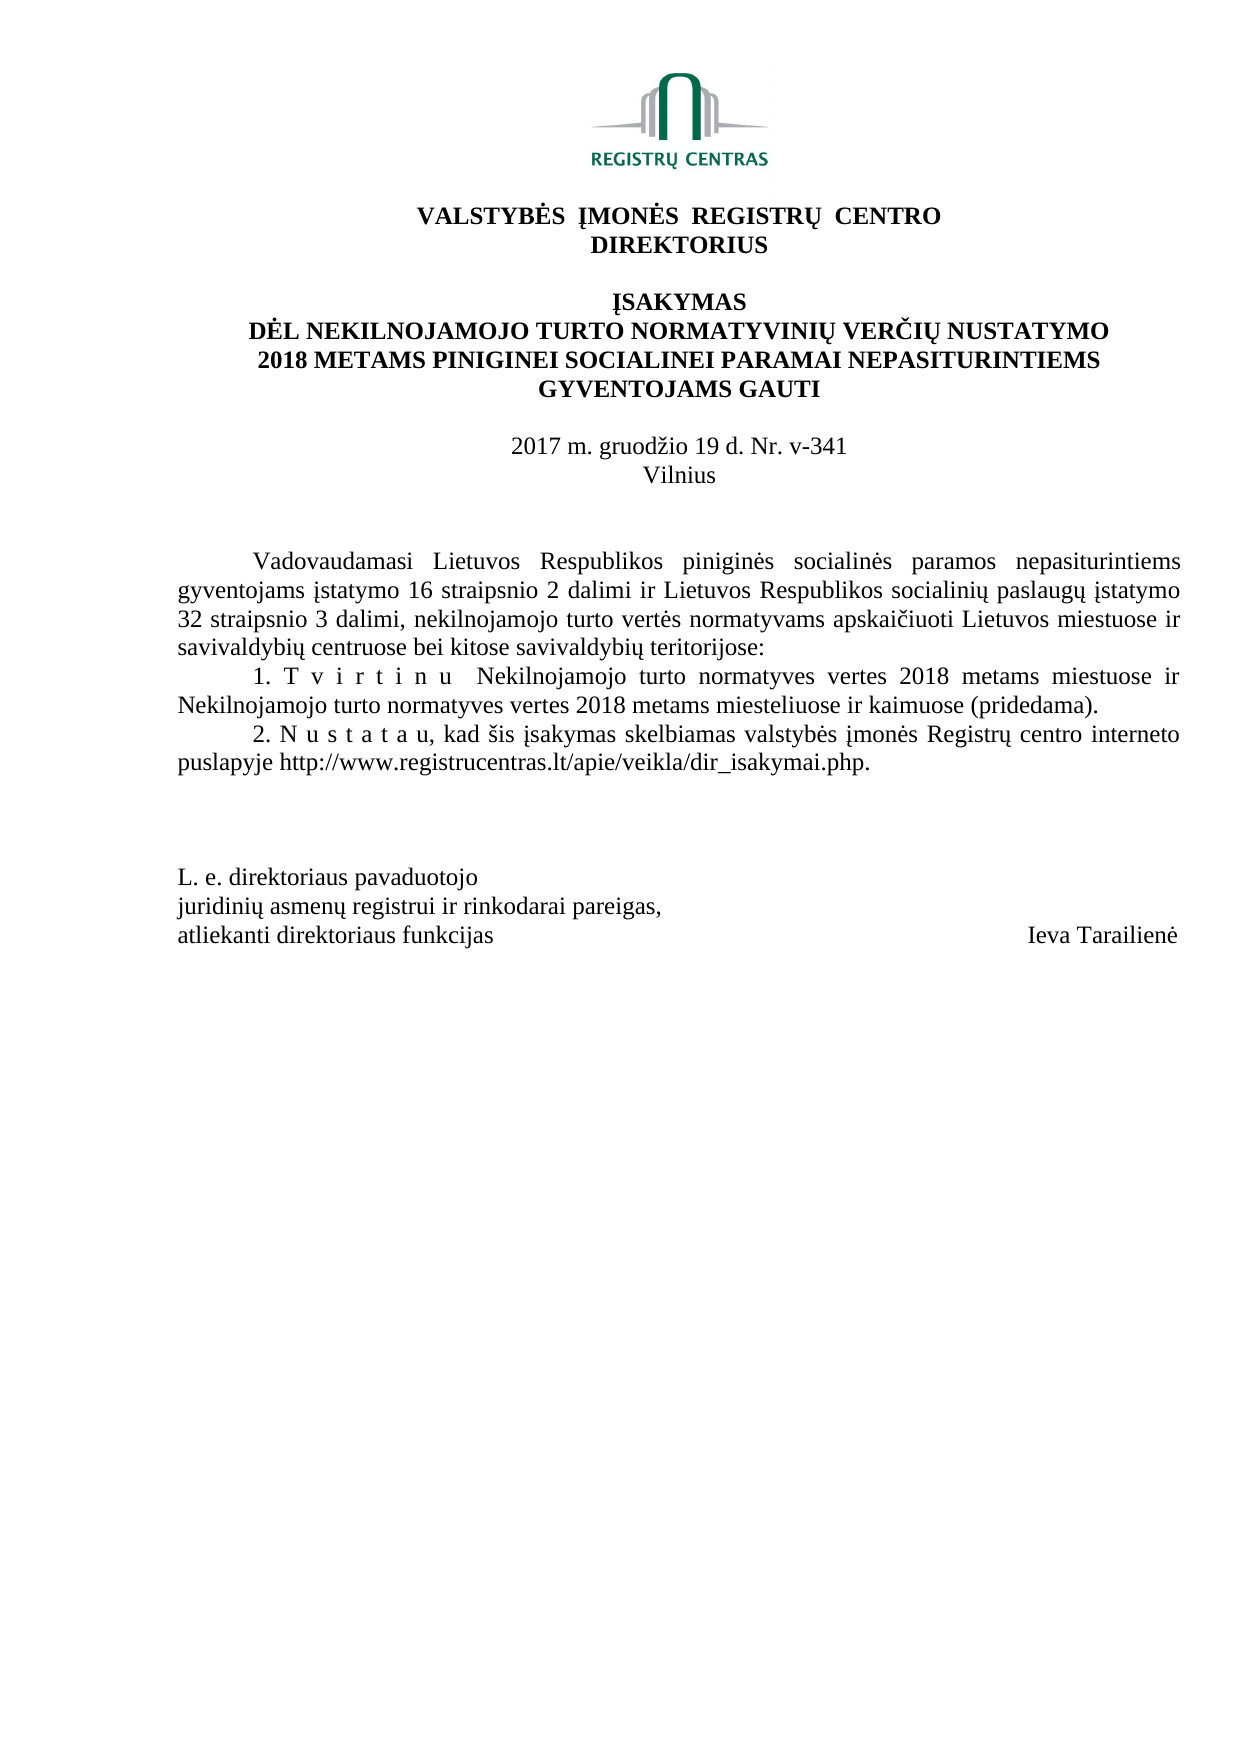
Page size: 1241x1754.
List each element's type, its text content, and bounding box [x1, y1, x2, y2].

text atliekanti direktoriaus funkcijas Ieva Tarailienė [177, 920, 1181, 949]
text DĖL NEKILNOJAMOJO TURTO NORMATYVINIŲ VERČIŲ NUSTATYMO 2018 METAMS PINIGINEI SOCIALINEI PARAMAI NEPASITURINTIEMS GYVENTOJAMS GAUTI [177, 316, 1181, 402]
text Vadovaudamasi Lietuvos Respublikos piniginės socialinės paramos nepasiturintiems gyventojams įstatymo 16 straipsnio 2 dalimi ir Lietuvos Respublikos socialinių paslaugų įstatymo 32 straipsnio 3 dalimi, nekilnojamojo turto vertės normatyvams apskaičiuoti Lietuvos miestuose ir savivaldybių centruose bei kitose savivaldybių teritorijose: [177, 546, 1181, 661]
text 2. N u s t a t a u, kad šis įsakymas skelbiamas valstybės įmonės Registrų centro interneto puslapyje http://www.registrucentras.lt/apie/veikla/dir_isakymai.php. [177, 719, 1181, 776]
text 1. T v i r t i n u Nekilnojamojo turto normatyves vertes 2018 metams miestuose ir Nekilnojamojo turto normatyves vertes 2018 metams miesteliuose ir kaimuose (pridedama). [177, 661, 1181, 719]
text DIREKTORIUS [177, 230, 1181, 259]
text Vilnius [177, 460, 1181, 489]
text juridinių asmenų registrui ir rinkodarai pareigas, [177, 891, 1181, 920]
text 2017 m. gruodžio 19 d. Nr. v-341 [177, 431, 1181, 460]
text ĮSAKYMAS [177, 287, 1181, 316]
text VALSTYBĖS ĮMONĖS REGISTRŲ CENTRO [177, 201, 1181, 230]
text L. e. direktoriaus pavaduotojo [177, 862, 1181, 891]
